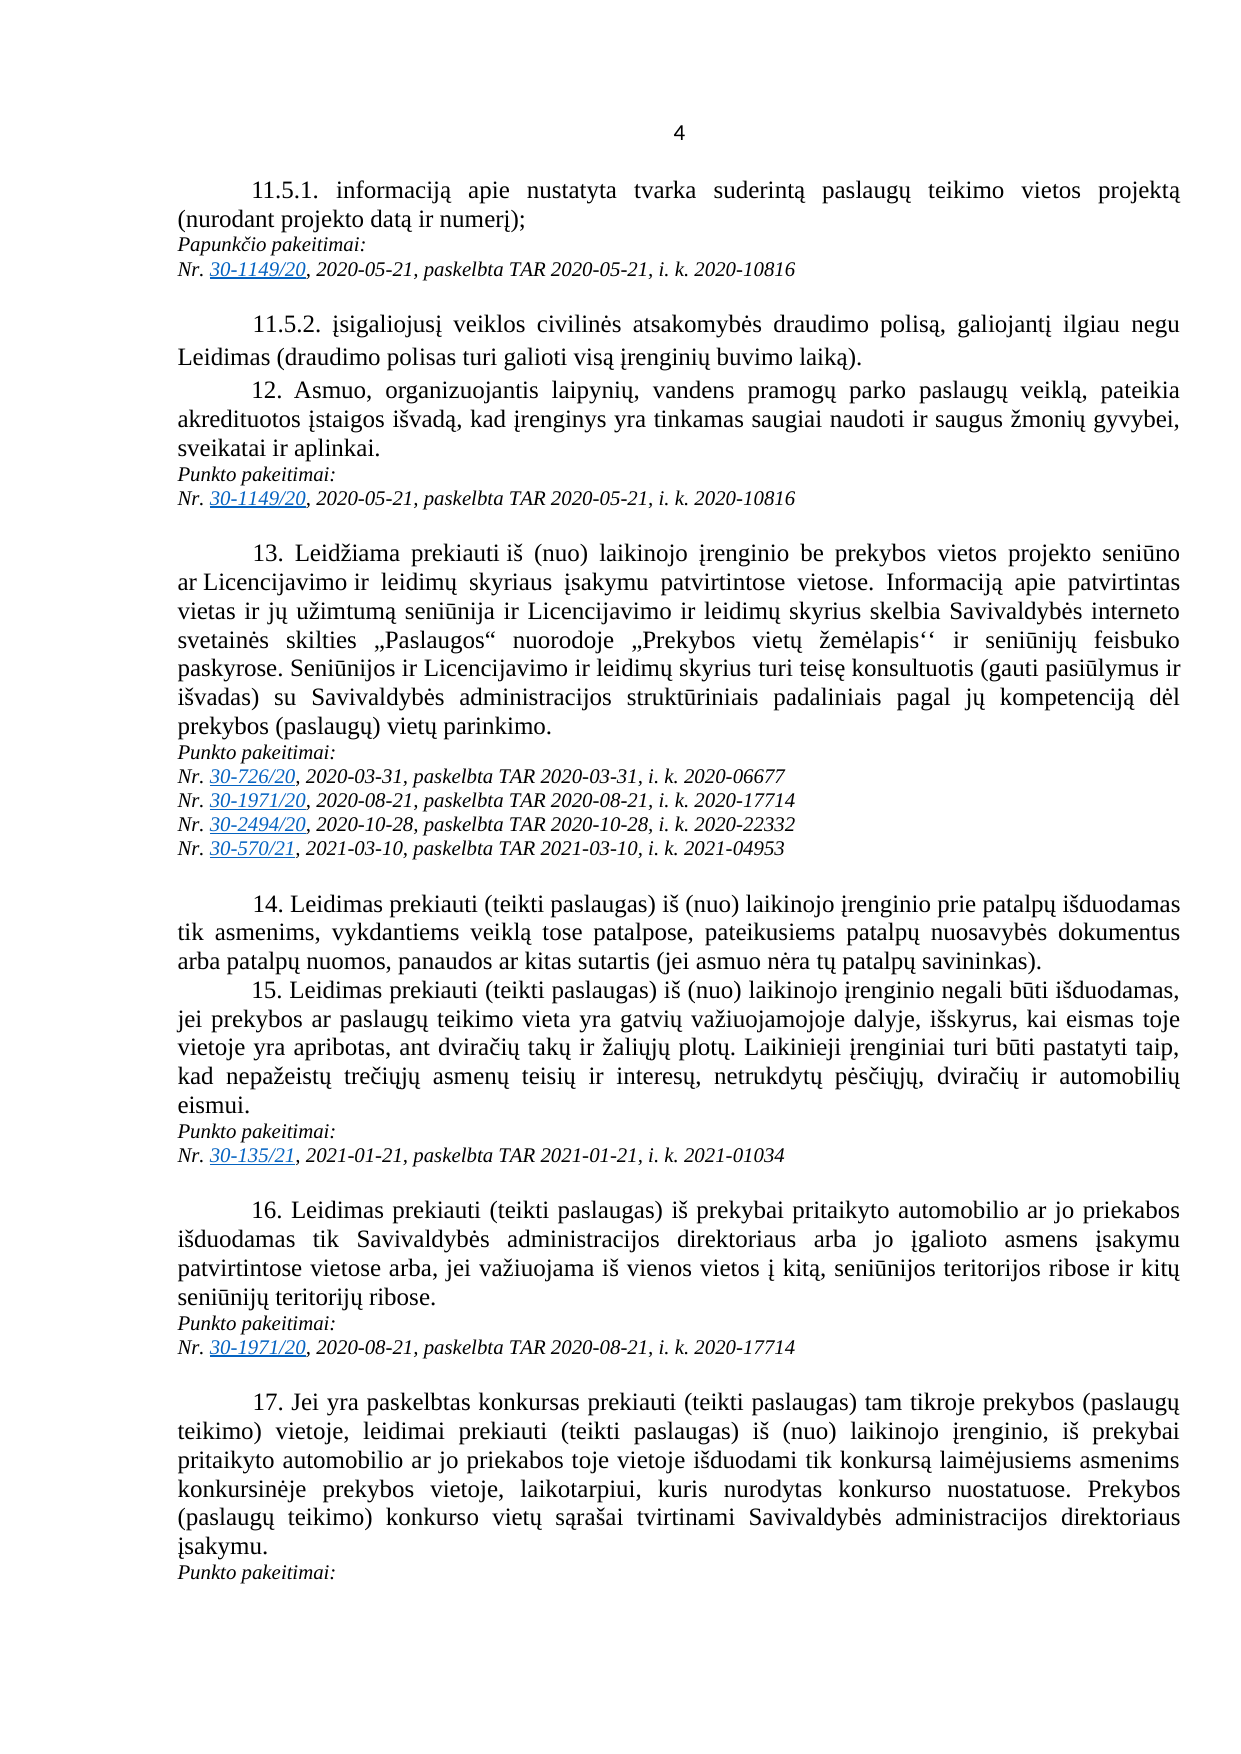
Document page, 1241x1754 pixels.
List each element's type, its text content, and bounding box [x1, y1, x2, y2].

text 17. Jei yra paskelbtas konkursas prekiauti (teikti paslaugas) tam tikroje prekybos (paslaugų teikimo) vietoje, leidimai prekiauti (teikti paslaugas) iš (nuo) laikinojo įrenginio, iš prekybai pritaikyto automobilio ar jo priekabos toje vietoje išduodami tik konkursą laimėjusiems asmenims konkursinėje prekybos vietoje, laikotarpiui, kuris nurodytas konkurso nuostatuose. Prekybos (paslaugų teikimo) konkurso vietų sąrašai tvirtinami Savivaldybės administracijos direktoriaus įsakymu. [177, 1387, 1181, 1560]
text Papunkčio pakeitimai: [177, 232, 1181, 256]
text Punkto pakeitimai: [177, 1311, 1181, 1335]
text 14. Leidimas prekiauti (teikti paslaugas) iš (nuo) laikinojo įrenginio prie patalpų išduodamas tik asmenims, vykdantiems veiklą tose patalpose, pateikusiems patalpų nuosavybės dokumentus arba patalpų nuomos, panaudos ar kitas sutartis (jei asmuo nėra tų patalpų savininkas). [177, 889, 1181, 975]
text Punkto pakeitimai: [177, 1119, 1181, 1143]
text Nr. 30-2494/20, 2020-10-28, paskelbta TAR 2020-10-28, i. k. 2020-22332 [177, 812, 1181, 836]
text 12. Asmuo, organizuojantis laipynių, vandens pramogų parko paslaugų veiklą, pateikia akredituotos įstaigos išvadą, kad įrenginys yra tinkamas saugiai naudoti ir saugus žmonių gyvybei, sveikatai ir aplinkai. [177, 375, 1181, 462]
text Nr. 30-726/20, 2020-03-31, paskelbta TAR 2020-03-31, i. k. 2020-06677 [177, 764, 1181, 788]
text 13. Leidžiama prekiauti iš (nuo) laikinojo įrenginio be prekybos vietos projekto seniūno ar Licencijavimo ir leidimų skyriaus įsakymu patvirtintose vietose. Informaciją apie patvirtintas vietas ir jų užimtumą seniūnija ir Licencijavimo ir leidimų skyrius skelbia Savivaldybės interneto svetainės skilties „Paslaugos“ nuorodoje „Prekybos vietų žemėlapis‘‘ ir seniūnijų feisbuko paskyrose. Seniūnijos ir Licencijavimo ir leidimų skyrius turi teisę konsultuotis (gauti pasiūlymus ir išvadas) su Savivaldybės administracijos struktūriniais padaliniais pagal jų kompetenciją dėl prekybos (paslaugų) vietų parinkimo. [177, 538, 1181, 740]
text Nr. 30-1971/20, 2020-08-21, paskelbta TAR 2020-08-21, i. k. 2020-17714 [177, 1335, 1181, 1359]
text 15. Leidimas prekiauti (teikti paslaugas) iš (nuo) laikinojo įrenginio negali būti išduodamas, jei prekybos ar paslaugų teikimo vieta yra gatvių važiuojamojoje dalyje, išskyrus, kai eismas toje vietoje yra apribotas, ant dviračių takų ir žaliųjų plotų. Laikinieji įrenginiai turi būti pastatyti taip, kad nepažeistų trečiųjų asmenų teisių ir interesų, netrukdytų pėsčiųjų, dviračių ir automobilių eismui. [177, 975, 1181, 1119]
text 16. Leidimas prekiauti (teikti paslaugas) iš prekybai pritaikyto automobilio ar jo priekabos išduodamas tik Savivaldybės administracijos direktoriaus arba jo įgalioto asmens įsakymu patvirtintose vietose arba, jei važiuojama iš vienos vietos į kitą, seniūnijos teritorijos ribose ir kitų seniūnijų teritorijų ribose. [177, 1196, 1181, 1311]
text Punkto pakeitimai: [177, 1560, 1181, 1584]
text 11.5.2. įsigaliojusį veiklos civilinės atsakomybės draudimo polisą, galiojantį ilgiau negu Leidimas (draudimo polisas turi galioti visą įrenginių buvimo laiką). [177, 309, 1181, 371]
text 11.5.1. informaciją apie nustatyta tvarka suderintą paslaugų teikimo vietos projektą (nurodant projekto datą ir numerį); [177, 175, 1181, 232]
text Nr. 30-570/21, 2021-03-10, paskelbta TAR 2021-03-10, i. k. 2021-04953 [177, 836, 1181, 860]
text Nr. 30-1149/20, 2020-05-21, paskelbta TAR 2020-05-21, i. k. 2020-10816 [177, 486, 1181, 510]
text Nr. 30-1971/20, 2020-08-21, paskelbta TAR 2020-08-21, i. k. 2020-17714 [177, 788, 1181, 812]
text Nr. 30-135/21, 2021-01-21, paskelbta TAR 2021-01-21, i. k. 2021-01034 [177, 1143, 1181, 1167]
text Punkto pakeitimai: [177, 740, 1181, 764]
text Nr. 30-1149/20, 2020-05-21, paskelbta TAR 2020-05-21, i. k. 2020-10816 [177, 256, 1181, 281]
text Punkto pakeitimai: [177, 462, 1181, 486]
